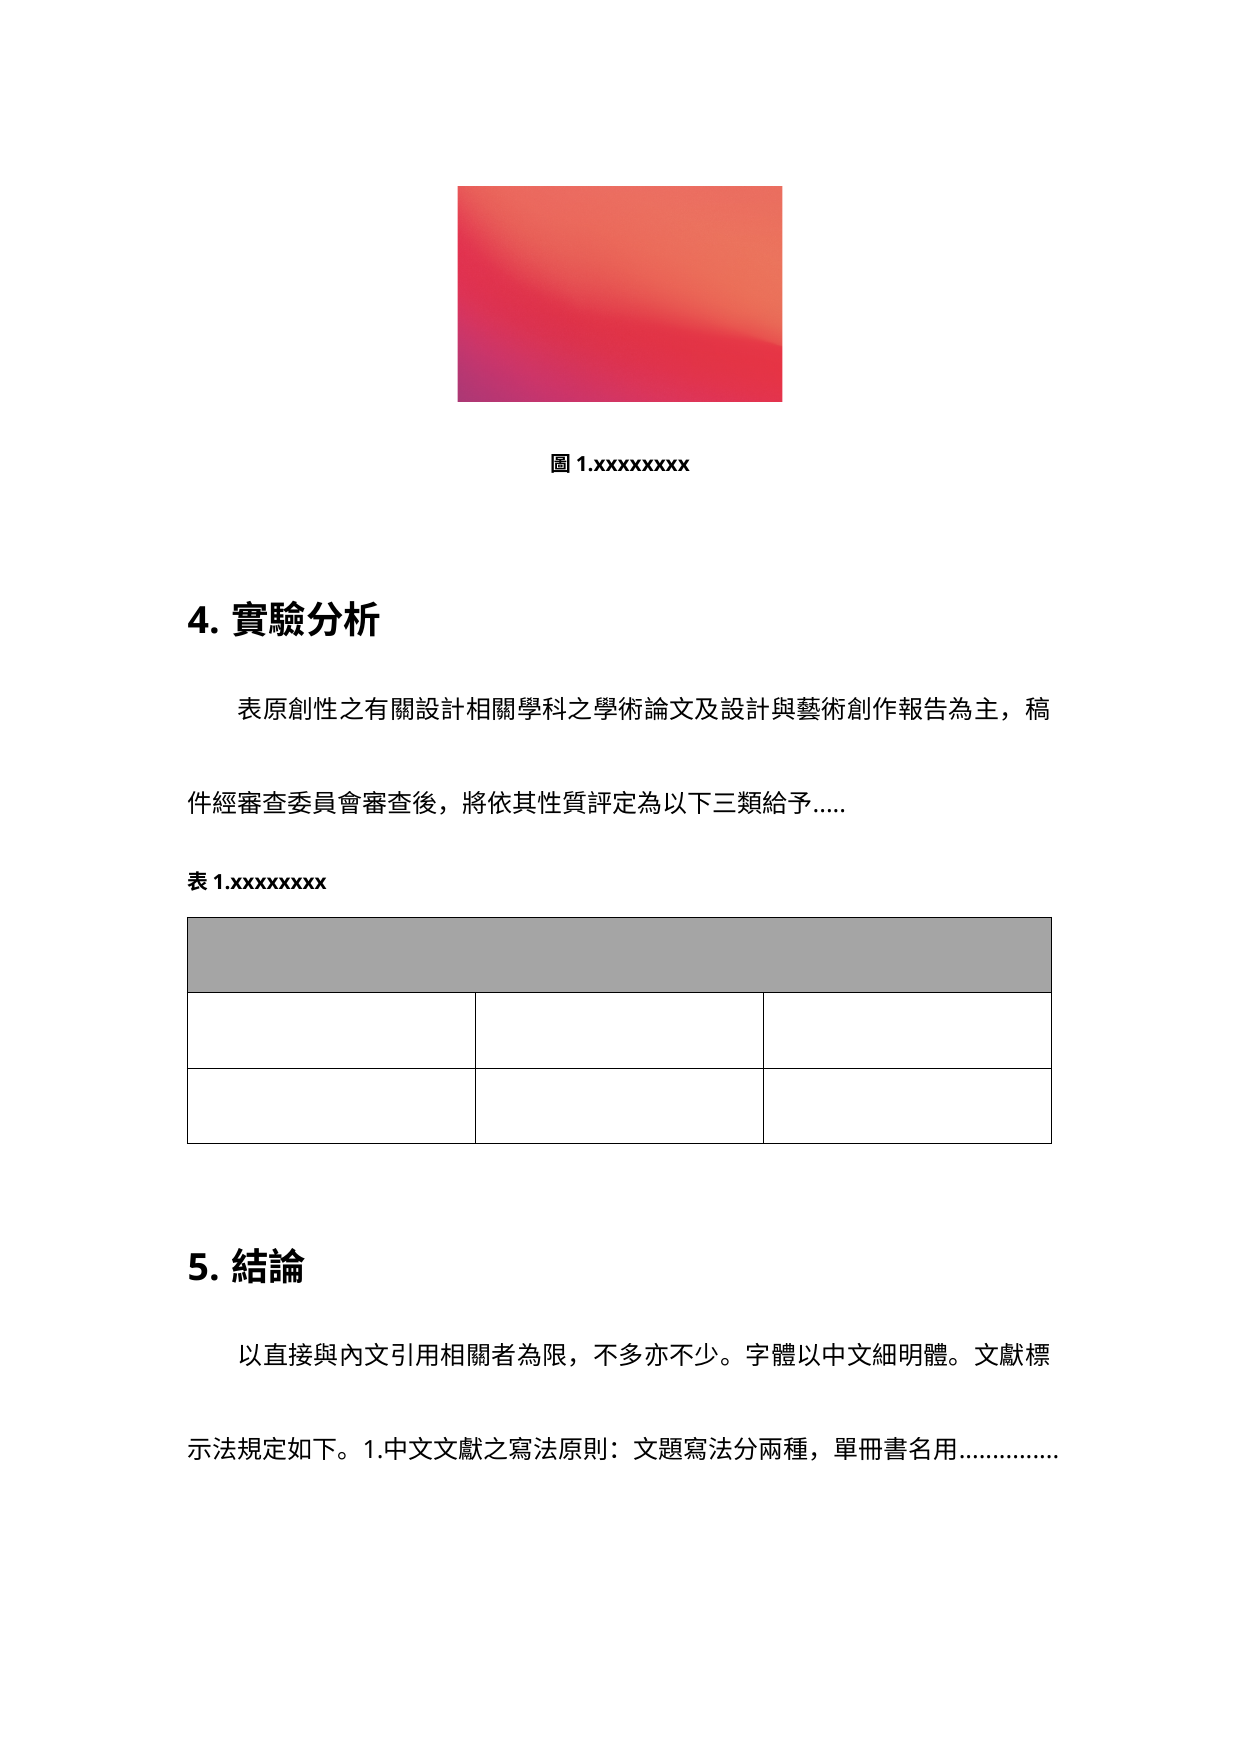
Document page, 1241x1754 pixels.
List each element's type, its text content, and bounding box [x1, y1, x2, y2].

table_cell [764, 993, 1051, 1068]
text 表1.xxxxxxxx [187, 840, 1053, 903]
list 實驗分析 [187, 578, 1053, 640]
text 以直接與內文引用相關者為限，不多亦不少。字體以中文細明體。文獻標示法規定如下。1.中文文獻之寫法原則：文題寫法分兩種，單冊書名用............... [187, 1312, 1053, 1468]
text 圖1.xxxxxxxx [187, 422, 1053, 484]
table_cell [764, 1069, 1051, 1143]
table_cell [188, 993, 475, 1068]
table_cell [188, 1069, 475, 1143]
list 結論 [187, 1224, 1053, 1286]
table_cell [476, 993, 763, 1068]
table_cell [476, 1069, 763, 1143]
text 表原創性之有關設計相關學科之學術論文及設計與藝術創作報告為主，稿件經審查委員會審查後，將依其性質評定為以下三類給予..... [187, 666, 1053, 822]
table_header [188, 918, 1051, 992]
